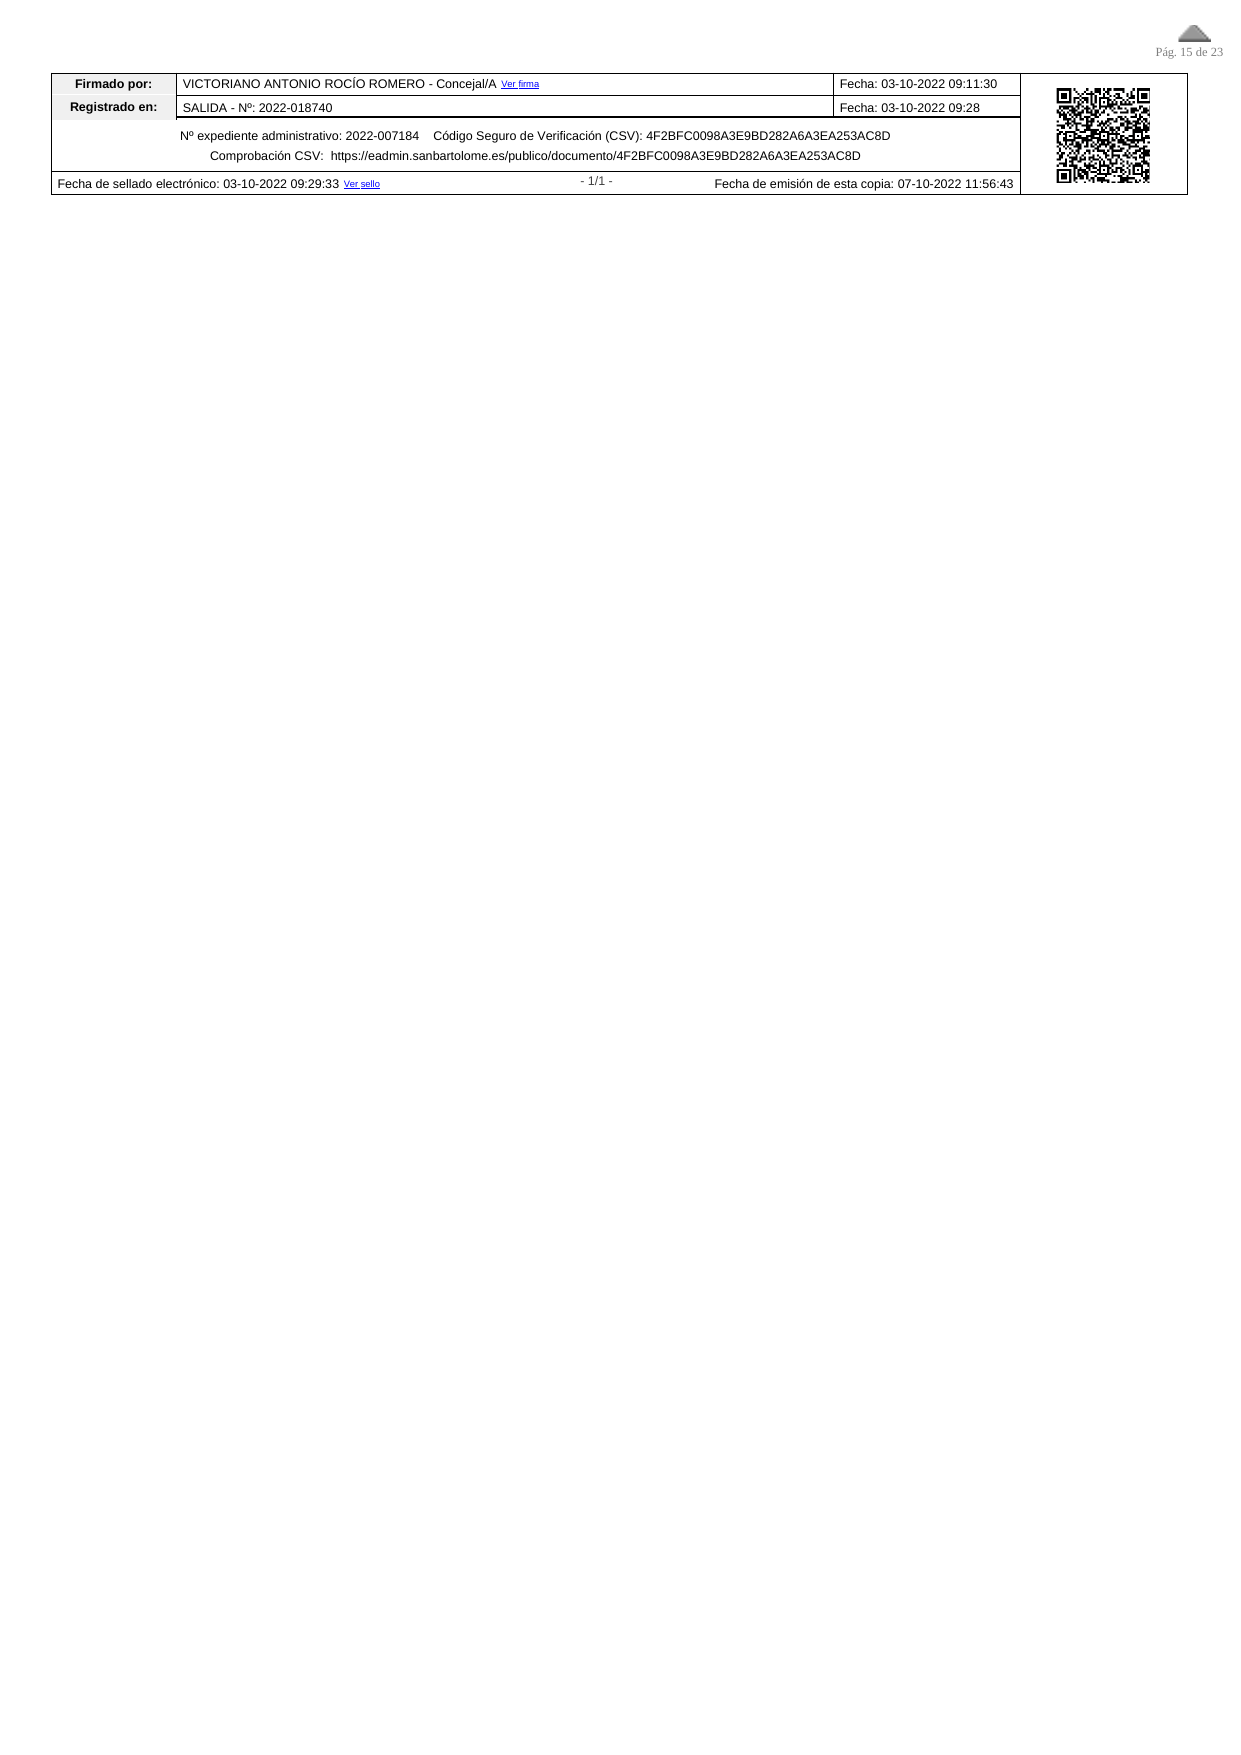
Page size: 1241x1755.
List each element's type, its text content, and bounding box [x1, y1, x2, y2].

table_cell SALIDA - Nº: 2022-018740 [177, 96, 833, 116]
table_cell Nº expediente administrativo: 2022-007184 Código Seguro de Verificación (CSV): 4F2BFC0098A3E9BD282A6A3EA253AC8D Comprobación CSV: https://eadmin.sanbartolome.es/publico/documento/4F2BFC0098A3E9BD282A6A3EA253AC8D [52, 118, 1020, 171]
table_cell Fecha: 03-10-2022 09:28 [834, 96, 1020, 116]
picture [1177, 25, 1211, 42]
table_header Fecha: 03-10-2022 09:11:30 [834, 74, 1020, 94]
table_header VICTORIANO ANTONIO ROCÍO ROMERO - Concejal/A Ver firma [177, 74, 833, 94]
table_cell Registrado en: [52, 98, 176, 116]
table_header [1021, 74, 1187, 194]
table_header Firmado por: [52, 74, 176, 94]
table_cell Fecha de sellado electrónico: 03-10-2022 09:29:33 Ver sello - 1/1 - Fecha de emisión de esta copia: 07-10-2022 11:56:43 [52, 172, 1020, 194]
picture [1056, 88, 1150, 183]
